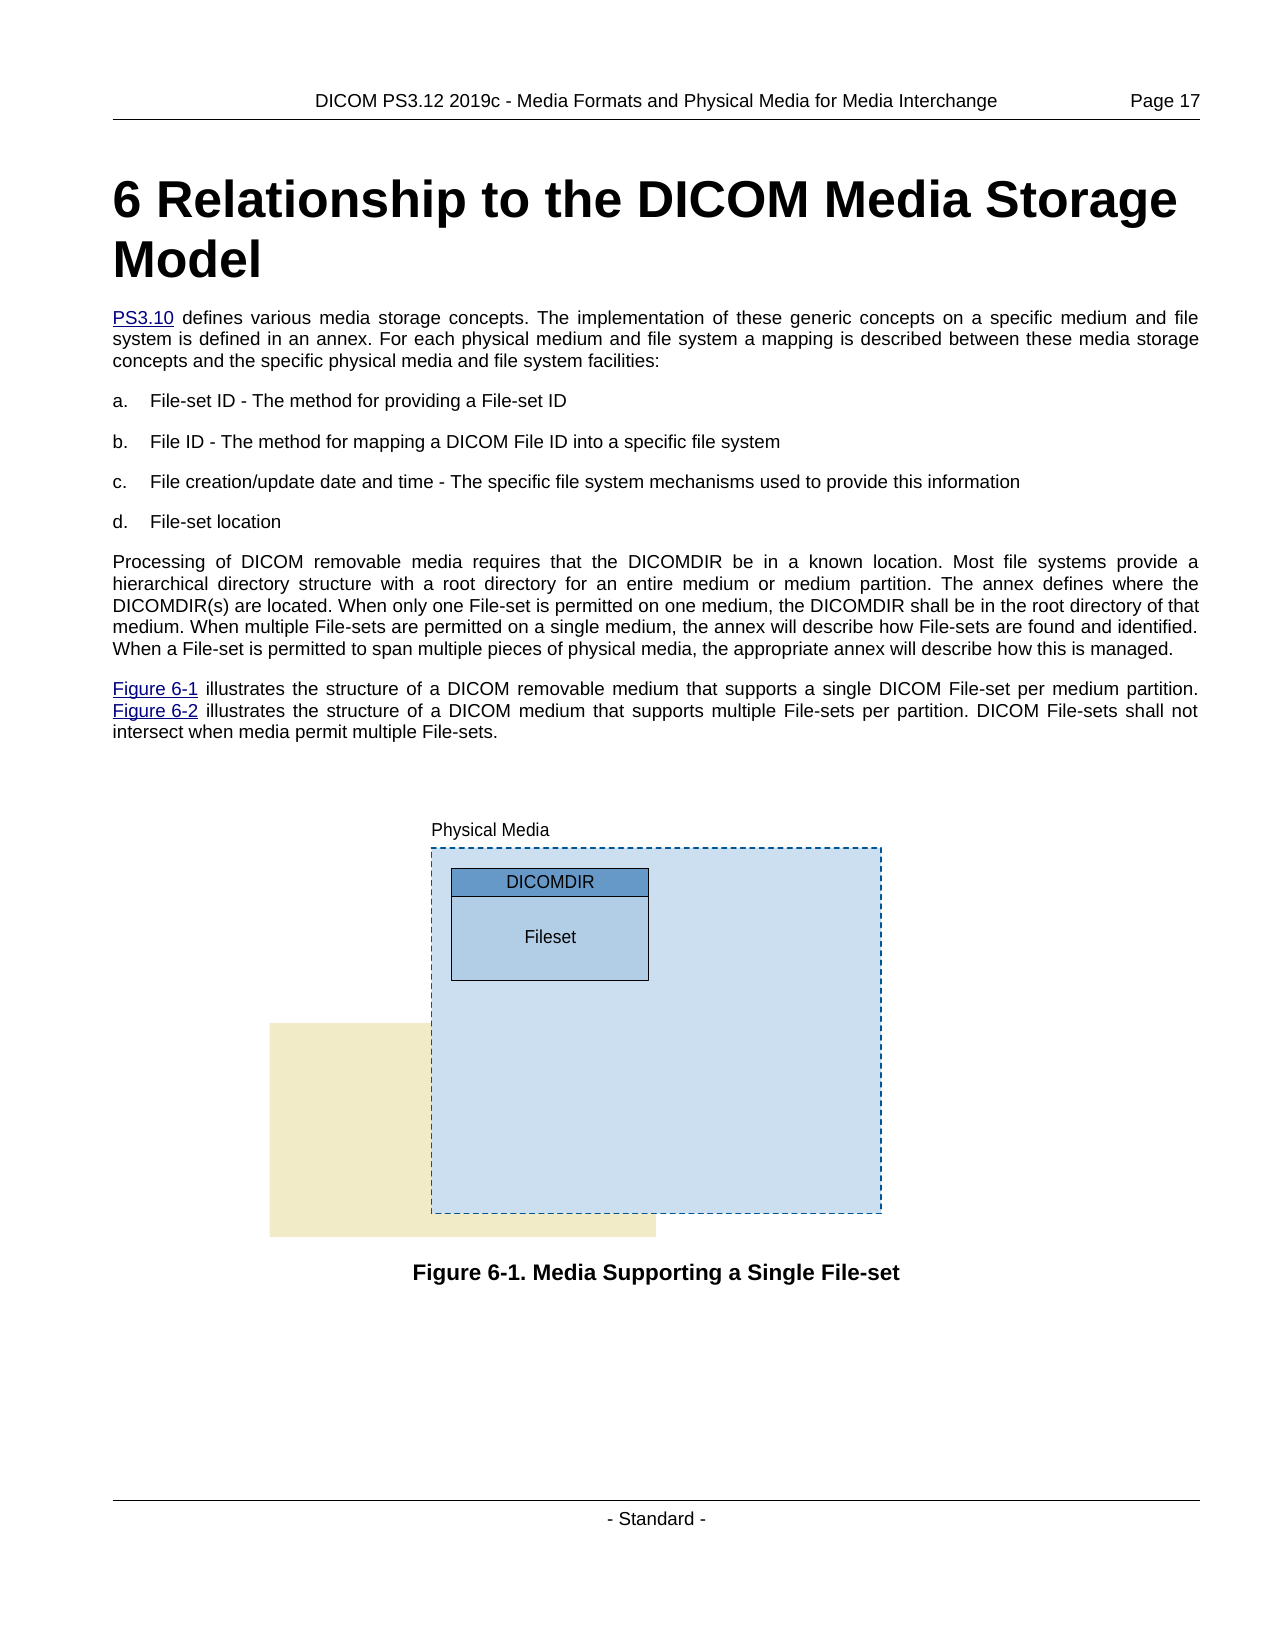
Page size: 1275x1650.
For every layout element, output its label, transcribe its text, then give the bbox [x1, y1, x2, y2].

text Figure 6-1 illustrates the structure of a DICOM removable medium that supports a single DICOM File-set per medium partition. Figure 6-2 illustrates the structure of a DICOM medium that supports multiple File-sets per partition. DICOM File-sets shall not intersect when media permit multiple File-sets. [112, 678, 1200, 743]
text d. File-set location [112, 511, 1200, 533]
text PS3.10 defines various media storage concepts. The implementation of these generic concepts on a specific medium and file system is defined in an annex. For each physical medium and file system a mapping is described between these media storage concepts and the specific physical media and file system facilities: [112, 307, 1200, 371]
text a. File-set ID - The method for providing a File-set ID [112, 390, 1200, 412]
text Figure 6-1. Media Supporting a Single File-set [112, 1259, 1200, 1285]
text Processing of DICOM removable media requires that the DICOMDIR be in a known location. Most file systems provide a hierarchical directory structure with a root directory for an entire medium or medium partition. The annex defines where the DICOMDIR(s) are located. When only one File-set is permitted on one medium, the DICOMDIR shall be in the root directory of that medium. When multiple File-sets are permitted on a single medium, the annex will describe how File-sets are found and identified. When a File-set is permitted to span multiple pieces of physical media, the appropriate annex will describe how this is managed. [112, 551, 1200, 659]
text b. File ID - The method for mapping a DICOM File ID into a specific file system [112, 430, 1200, 452]
text c. File creation/update date and time - The specific file system mechanisms used to provide this information [112, 471, 1200, 492]
text 6 Relationship to the DICOM Media Storage Model [112, 169, 1200, 288]
